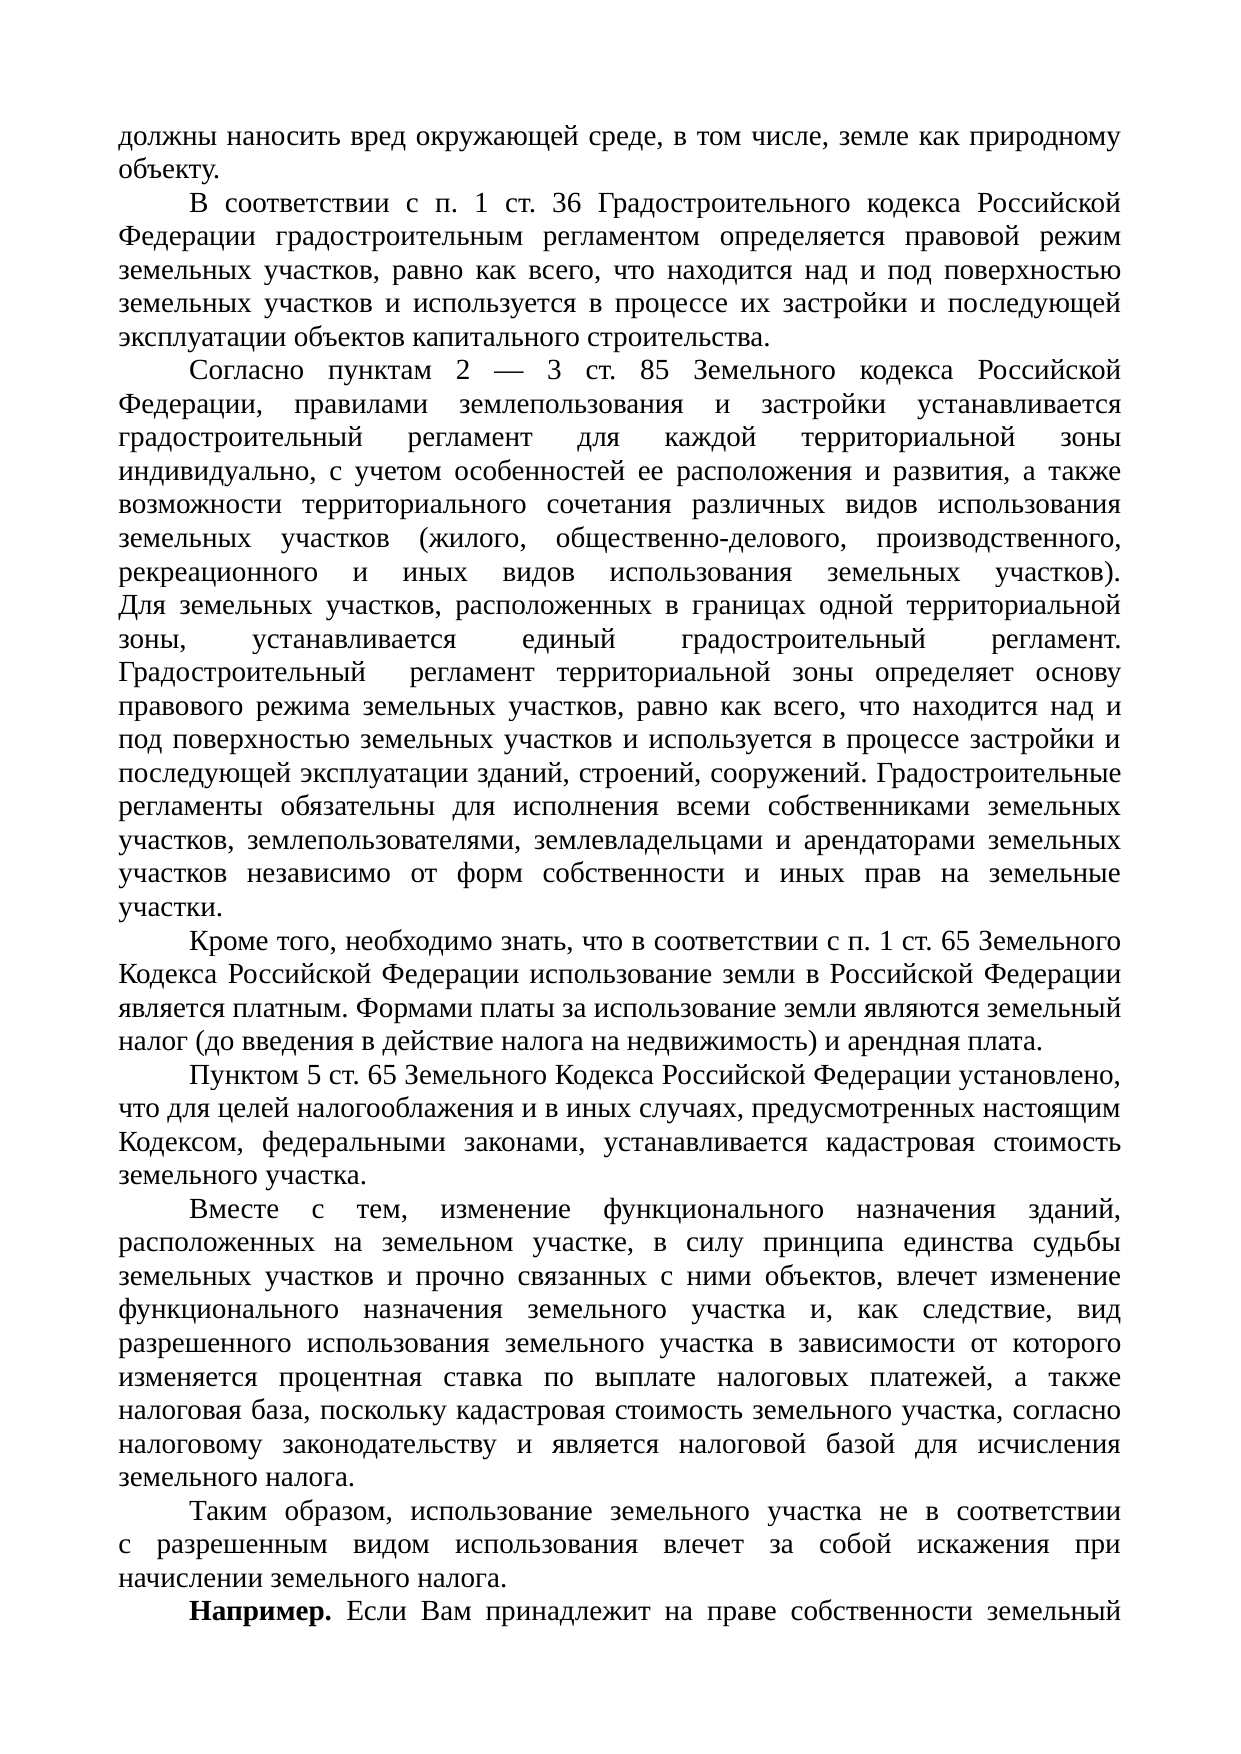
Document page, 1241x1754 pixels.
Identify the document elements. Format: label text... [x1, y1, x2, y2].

text В соответствии с п. 1 ст. 36 Градостроительного кодекса Российской Федерации градостроительным регламентом определяется правовой режим земельных участков, равно как всего, что находится над и под поверхностью земельных участков и используется в процессе их застройки и последующей эксплуатации объектов капитального строительства. [118, 185, 1122, 353]
text Кроме того, необходимо знать, что в соответствии с п. 1 ст. 65 Земельного Кодекса Российской Федерации использование земли в Российской Федерации является платным. Формами платы за использование земли являются земельный налог (до введения в действие налога на недвижимость) и арендная плата. [118, 923, 1122, 1057]
text Согласно пунктам 2 — 3 ст. 85 Земельного кодекса Российской Федерации, правилами землепользования и застройки устанавливается градостроительный регламент для каждой территориальной зоны индивидуально, с учетом особенностей ее расположения и развития, а также возможности территориального сочетания различных видов использования земельных участков (жилого, общественно-делового, производственного, рекреационного и иных видов использования земельных участков). Для земельных участков, расположенных в границах одной территориальной зоны, устанавливается единый градостроительный регламент. Градостроительный регламент территориальной зоны определяет основу правового режима земельных участков, равно как всего, что находится над и под поверхностью земельных участков и используется в процессе застройки и последующей эксплуатации зданий, строений, сооружений. Градостроительные регламенты обязательны для исполнения всеми собственниками земельных участков, землепользователями, землевладельцами и арендаторами земельных участков независимо от форм собственности и иных прав на земельные участки. [118, 353, 1122, 923]
text должны наносить вред окружающей среде, в том числе, земле как природному объекту. [118, 118, 1122, 185]
text Таким образом, использование земельного участка не в соответствии с разрешенным видом использования влечет за собой искажения при начислении земельного налога. [118, 1493, 1122, 1594]
text Пунктом 5 ст. 65 Земельного Кодекса Российской Федерации установлено, что для целей налогооблажения и в иных случаях, предусмотренных настоящим Кодексом, федеральными законами, устанавливается кадастровая стоимость земельного участка. [118, 1057, 1122, 1191]
text Например. Если Вам принадлежит на праве собственности земельный [118, 1594, 1122, 1627]
text Вместе с тем, изменение функционального назначения зданий, расположенных на земельном участке, в силу принципа единства судьбы земельных участков и прочно связанных с ними объектов, влечет изменение функционального назначения земельного участка и, как следствие, вид разрешенного использования земельного участка в зависимости от которого изменяется процентная ставка по выплате налоговых платежей, а также налоговая база, поскольку кадастровая стоимость земельного участка, согласно налоговому законодательству и является налоговой базой для исчисления земельного налога. [118, 1191, 1122, 1493]
